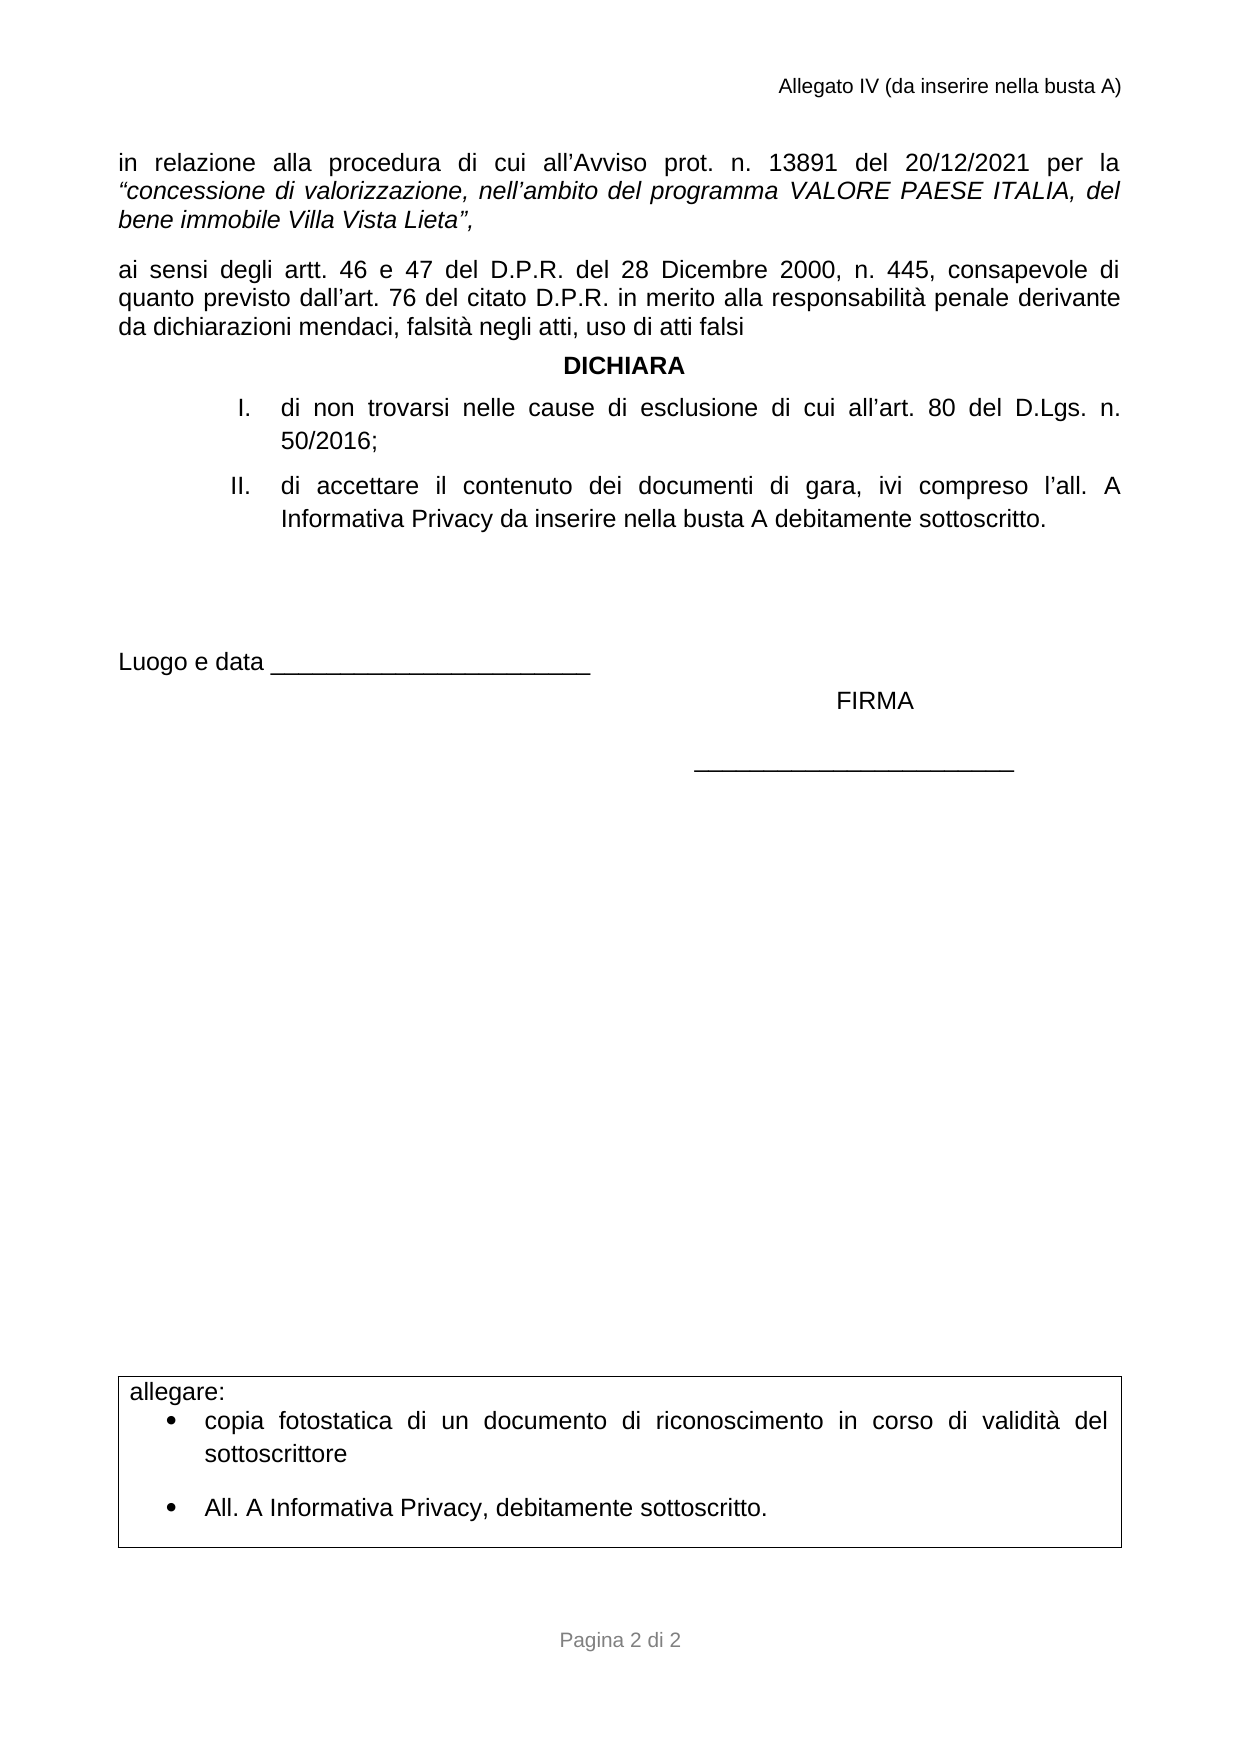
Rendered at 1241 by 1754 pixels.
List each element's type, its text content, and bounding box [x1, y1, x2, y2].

text _______________________ [413, 743, 1122, 772]
table_header allegare: copia fotostatica di un documento di riconoscimento in corso di validità del sottoscrittore All. A Informativa Privacy, debitamente sottoscritto. [119, 1377, 1121, 1547]
text Luogo e data _______________________ [118, 647, 1122, 676]
list di non trovarsi nelle cause di esclusione di cui all’art. 80 del D.Lgs. n. 50/2016; [251, 393, 1122, 454]
text FIRMA [413, 686, 1122, 715]
text ai sensi degli artt. 46 e 47 del D.P.R. del 28 Dicembre 2000, n. 445, consapevole di quanto previsto dall’art. 76 del citato D.P.R. in merito alla responsabilità penale derivante da dichiarazioni mendaci, falsità negli atti, uso di atti falsi [118, 255, 1122, 341]
list di accettare il contenuto dei documenti di gara, ivi compreso l’all. A Informativa Privacy da inserire nella busta A debitamente sottoscritto. [251, 471, 1122, 533]
text in relazione alla procedura di cui all’Avviso prot. n. 13891 del 20/12/2021 per la “concessione di valorizzazione, nell’ambito del programma VALORE PAESE ITALIA, del bene immobile Villa Vista Lieta”, [118, 148, 1122, 234]
text DICHIARA [118, 351, 1130, 380]
